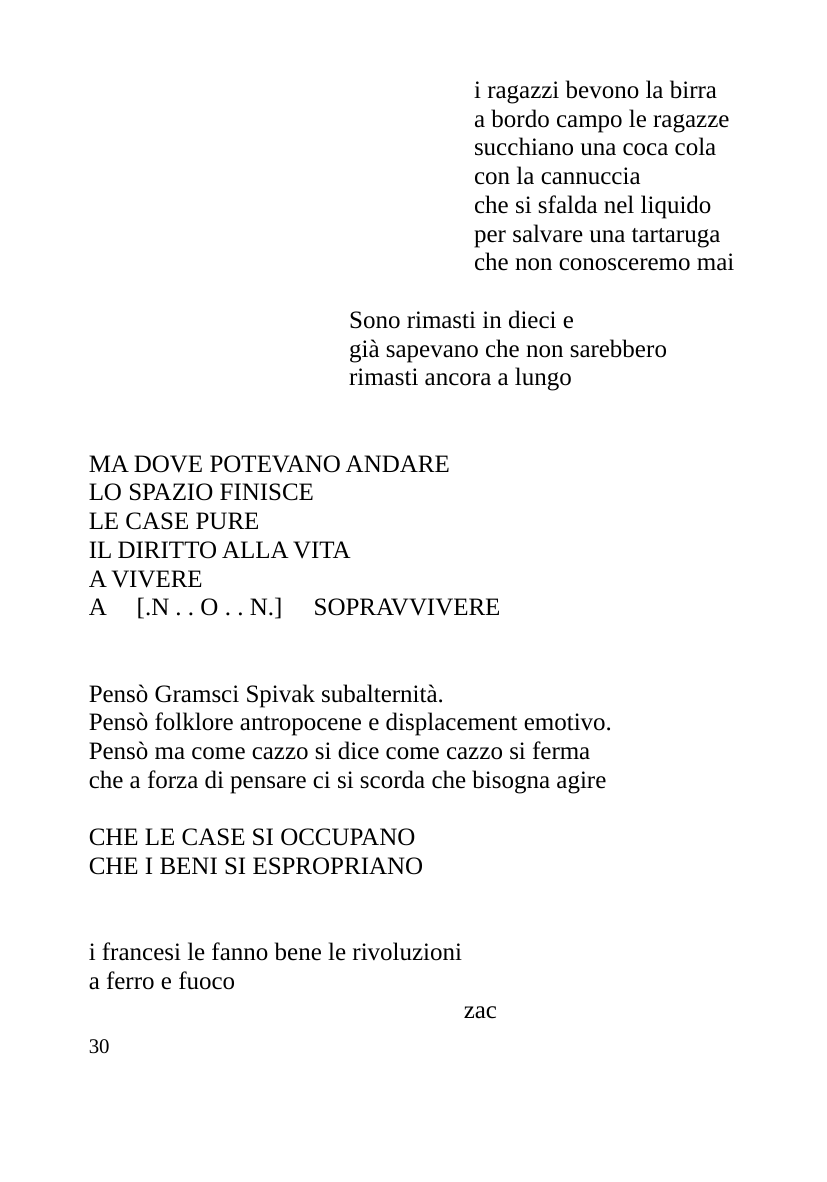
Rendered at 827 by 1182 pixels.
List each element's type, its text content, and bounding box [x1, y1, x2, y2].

text già sapevano che non sarebbero [88, 334, 738, 362]
text per salvare una tartaruga [88, 219, 738, 247]
text A VIVERE [88, 564, 738, 592]
text IL DIRITTO ALLA VITA [88, 535, 738, 564]
text che si sfalda nel liquido [88, 190, 738, 219]
text che non conosceremo mai [88, 247, 738, 276]
text A [.N . . O . . N.] SOPRAVVIVERE [88, 592, 738, 621]
text a bordo campo le ragazze [88, 104, 738, 132]
text Pensò ma come cazzo si dice come cazzo si ferma [88, 736, 738, 765]
text Pensò Gramsci Spivak subalternità. [88, 679, 738, 707]
text Pensò folklore antropocene e displacement emotivo. [88, 707, 738, 736]
text zac [388, 995, 738, 1024]
text LE CASE PURE [88, 506, 738, 535]
text i ragazzi bevono la birra [88, 75, 738, 104]
text Sono rimasti in dieci e [88, 305, 738, 334]
text rimasti ancora a lungo [88, 362, 738, 391]
text i francesi le fanno bene le rivoluzioni [88, 937, 738, 966]
text succhiano una coca cola [88, 132, 738, 161]
text MA DOVE POTEVANO ANDARE [88, 449, 738, 477]
text CHE I BENI SI ESPROPRIANO [88, 851, 738, 880]
text LO SPAZIO FINISCE [88, 477, 738, 506]
text a ferro e fuoco [88, 966, 738, 995]
text che a forza di pensare ci si scorda che bisogna agire [88, 765, 738, 794]
text CHE LE CASE SI OCCUPANO [88, 822, 738, 851]
text con la cannuccia [88, 161, 738, 190]
